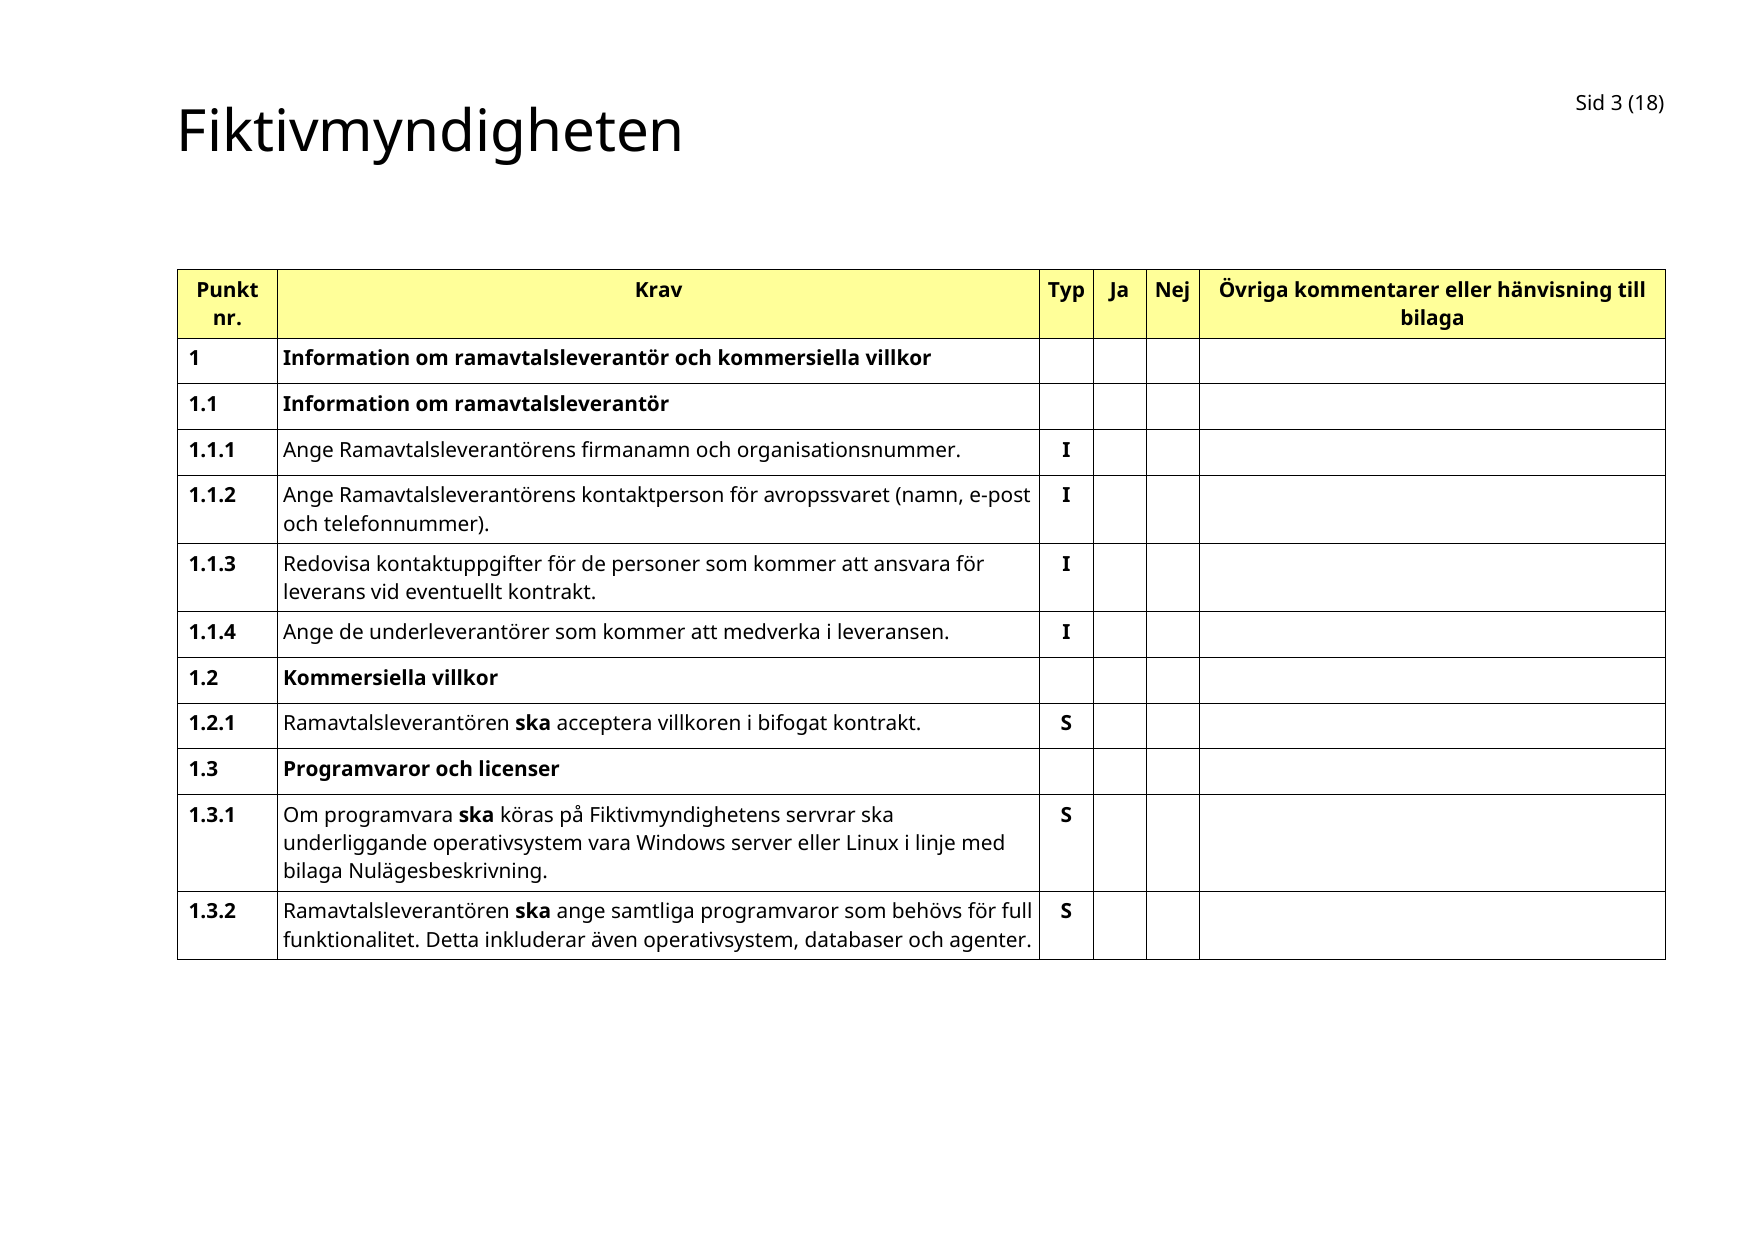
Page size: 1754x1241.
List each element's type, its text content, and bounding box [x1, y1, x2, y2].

table_cell [1147, 749, 1199, 794]
table_cell [178, 544, 277, 611]
table_cell [1040, 339, 1093, 383]
table_cell [178, 476, 277, 543]
table_cell [1147, 892, 1199, 959]
table_cell S [1040, 704, 1093, 748]
table_cell [1094, 476, 1146, 543]
table_cell [1094, 612, 1146, 657]
table_cell [1200, 384, 1665, 429]
table_cell [1200, 339, 1665, 383]
table_cell [1094, 892, 1146, 959]
table_cell [1147, 476, 1199, 543]
table_header Övriga kommentarer eller hänvisning till bilaga [1200, 270, 1665, 338]
table_cell I [1040, 430, 1093, 474]
table_cell Information om ramavtalsleverantör [278, 384, 1039, 429]
table_cell [178, 704, 277, 748]
table_cell [178, 612, 277, 657]
table_cell Ange Ramavtalsleverantörens kontaktperson för avropssvaret (namn, e-post och telefonnummer). [278, 476, 1039, 543]
table_cell S [1040, 892, 1093, 959]
table_cell [1147, 658, 1199, 703]
table_cell I [1040, 476, 1093, 543]
table_cell [178, 339, 277, 383]
table_cell [1094, 430, 1146, 474]
table_cell [1200, 658, 1665, 703]
table_cell [1040, 749, 1093, 794]
table_cell [178, 384, 277, 429]
table_cell [1094, 658, 1146, 703]
table_cell [1200, 544, 1665, 611]
table_cell [1200, 749, 1665, 794]
table_cell S [1040, 795, 1093, 891]
table_cell [1200, 612, 1665, 657]
table_cell [1094, 339, 1146, 383]
table_cell [1200, 476, 1665, 543]
table_cell [1147, 384, 1199, 429]
table_cell Ange Ramavtalsleverantörens firmanamn och organisationsnummer. [278, 430, 1039, 474]
table_cell Om programvara ska köras på Fiktivmyndighetens servrar ska underliggande operativsystem vara Windows server eller Linux i linje med bilaga Nulägesbeskrivning. [278, 795, 1039, 891]
table_header Punkt nr. [178, 270, 277, 338]
table_cell [1094, 795, 1146, 891]
table_cell [1147, 704, 1199, 748]
table_header Nej [1147, 270, 1199, 338]
table_cell Ramavtalsleverantören ska ange samtliga programvaror som behövs för full funktionalitet. Detta inkluderar även operativsystem, databaser och agenter. [278, 892, 1039, 959]
table_cell [1200, 795, 1665, 891]
table_cell [178, 892, 277, 959]
table_cell [1200, 892, 1665, 959]
table_cell [1094, 704, 1146, 748]
table_cell [1147, 795, 1199, 891]
table_cell [178, 658, 277, 703]
table_cell Information om ramavtalsleverantör och kommersiella villkor [278, 339, 1039, 383]
table_cell Redovisa kontaktuppgifter för de personer som kommer att ansvara för leverans vid eventuellt kontrakt. [278, 544, 1039, 611]
table_cell [1040, 384, 1093, 429]
table_cell [1040, 658, 1093, 703]
table_cell Kommersiella villkor [278, 658, 1039, 703]
table_cell [178, 430, 277, 474]
table_cell [178, 749, 277, 794]
table_cell Programvaror och licenser [278, 749, 1039, 794]
table_header Ja [1094, 270, 1146, 338]
table_cell Ramavtalsleverantören ska acceptera villkoren i bifogat kontrakt. [278, 704, 1039, 748]
table_header Typ [1040, 270, 1093, 338]
table_cell [1147, 430, 1199, 474]
table_cell [1147, 339, 1199, 383]
table_cell [1094, 544, 1146, 611]
table_cell I [1040, 612, 1093, 657]
table_cell [1147, 544, 1199, 611]
table_cell [178, 795, 277, 891]
table_cell [1094, 749, 1146, 794]
table_cell [1200, 430, 1665, 474]
table_cell [1094, 384, 1146, 429]
table_cell [1147, 612, 1199, 657]
table_cell Ange de underleverantörer som kommer att medverka i leveransen. [278, 612, 1039, 657]
table_header Krav [278, 270, 1039, 338]
table_cell I [1040, 544, 1093, 611]
table_cell [1200, 704, 1665, 748]
